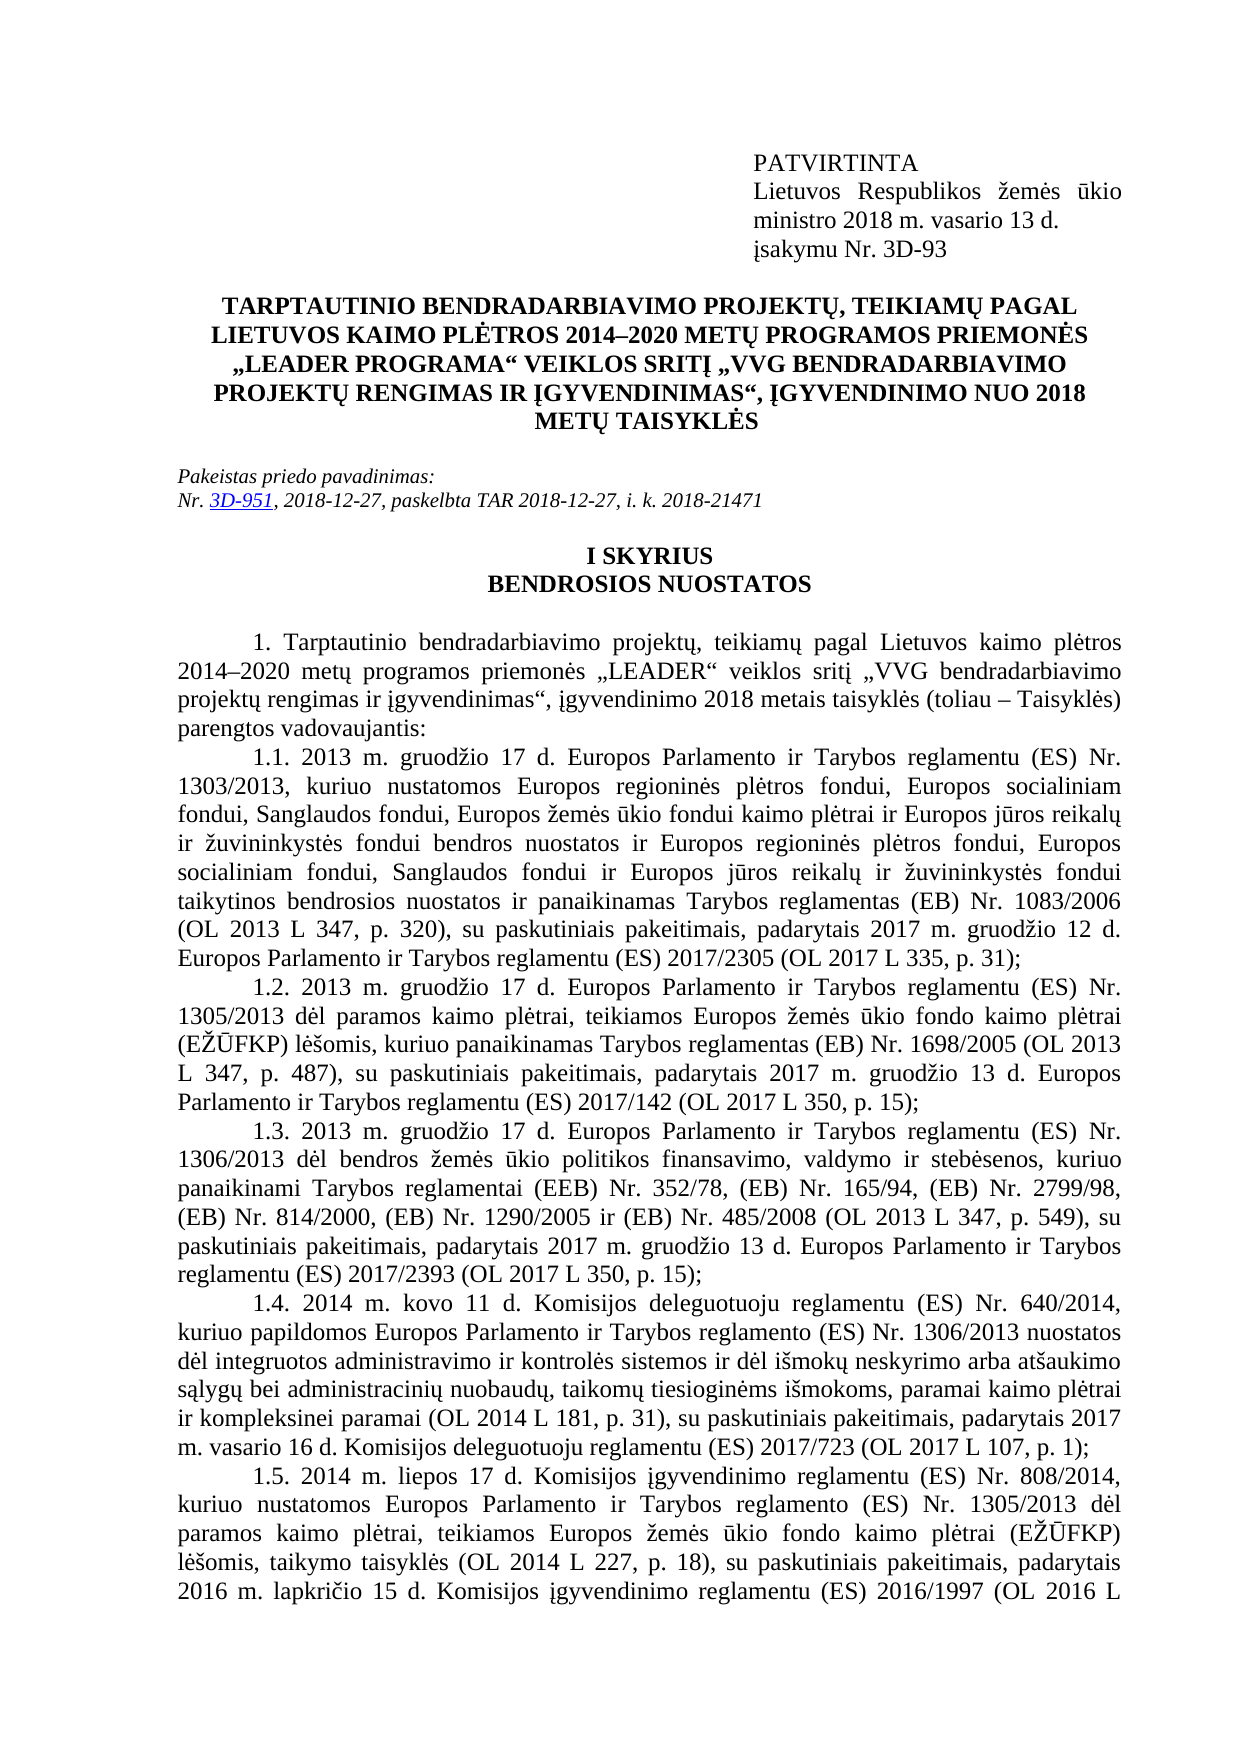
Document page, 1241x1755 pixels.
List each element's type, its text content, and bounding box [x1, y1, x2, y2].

text Pakeistas priedo pavadinimas: [177, 464, 1122, 488]
text Lietuvos Respublikos žemės ūkio ministro 2018 m. vasario 13 d. [753, 176, 1122, 234]
text TARPTAUTINIO BENDRADARBIAVIMO PROJEKTŲ, TEIKIAMŲ PAGAL LIETUVOS KAIMO PLĖTROS 2014–2020 METŲ PROGRAMOS PRIEMONĖS „LEADER PROGRAMA“ VEIKLOS SRITĮ „VVG BENDRADARBIAVIMO PROJEKTŲ RENGIMAS IR ĮGYVENDINIMAS“, ĮGYVENDINIMO NUO 2018 METŲ TAISYKLĖS [177, 291, 1122, 435]
text 1.5. 2014 m. liepos 17 d. Komisijos įgyvendinimo reglamentu (ES) Nr. 808/2014, kuriuo nustatomos Europos Parlamento ir Tarybos reglamento (ES) Nr. 1305/2013 dėl paramos kaimo plėtrai, teikiamos Europos žemės ūkio fondo kaimo plėtrai (EŽŪFKP) lėšomis, taikymo taisyklės (OL 2014 L 227, p. 18), su paskutiniais pakeitimais, padarytais 2016 m. lapkričio 15 d. Komisijos įgyvendinimo reglamentu (ES) 2016/1997 (OL 2016 L [177, 1461, 1122, 1604]
text 1.4. 2014 m. kovo 11 d. Komisijos deleguotuoju reglamentu (ES) Nr. 640/2014, kuriuo papildomos Europos Parlamento ir Tarybos reglamento (ES) Nr. 1306/2013 nuostatos dėl integruotos administravimo ir kontrolės sistemos ir dėl išmokų neskyrimo arba atšaukimo sąlygų bei administracinių nuobaudų, taikomų tiesioginėms išmokoms, paramai kaimo plėtrai ir kompleksinei paramai (OL 2014 L 181, p. 31), su paskutiniais pakeitimais, padarytais 2017 m. vasario 16 d. Komisijos deleguotuoju reglamentu (ES) 2017/723 (OL 2017 L 107, p. 1); [177, 1288, 1122, 1461]
text BENDROSIOS NUOSTATOS [177, 569, 1122, 598]
text įsakymu Nr. 3D-93 [753, 234, 1122, 263]
text 1. Tarptautinio bendradarbiavimo projektų, teikiamų pagal Lietuvos kaimo plėtros 2014–2020 metų programos priemonės „LEADER“ veiklos sritį „VVG bendradarbiavimo projektų rengimas ir įgyvendinimas“, įgyvendinimo 2018 metais taisyklės (toliau – Taisyklės) parengtos vadovaujantis: [177, 627, 1122, 742]
text I SKYRIUS [177, 541, 1122, 569]
text 1.2. 2013 m. gruodžio 17 d. Europos Parlamento ir Tarybos reglamentu (ES) Nr. 1305/2013 dėl paramos kaimo plėtrai, teikiamos Europos žemės ūkio fondo kaimo plėtrai (EŽŪFKP) lėšomis, kuriuo panaikinamas Tarybos reglamentas (EB) Nr. 1698/2005 (OL 2013 L 347, p. 487), su paskutiniais pakeitimais, padarytais 2017 m. gruodžio 13 d. Europos Parlamento ir Tarybos reglamentu (ES) 2017/142 (OL 2017 L 350, p. 15); [177, 972, 1122, 1116]
text PATVIRTINTA [753, 148, 1122, 176]
text 1.1. 2013 m. gruodžio 17 d. Europos Parlamento ir Tarybos reglamentu (ES) Nr. 1303/2013, kuriuo nustatomos Europos regioninės plėtros fondui, Europos socialiniam fondui, Sanglaudos fondui, Europos žemės ūkio fondui kaimo plėtrai ir Europos jūros reikalų ir žuvininkystės fondui bendros nuostatos ir Europos regioninės plėtros fondui, Europos socialiniam fondui, Sanglaudos fondui ir Europos jūros reikalų ir žuvininkystės fondui taikytinos bendrosios nuostatos ir panaikinamas Tarybos reglamentas (EB) Nr. 1083/2006 (OL 2013 L 347, p. 320), su paskutiniais pakeitimais, padarytais 2017 m. gruodžio 12 d. Europos Parlamento ir Tarybos reglamentu (ES) 2017/2305 (OL 2017 L 335, p. 31); [177, 742, 1122, 972]
text Nr. 3D-951, 2018-12-27, paskelbta TAR 2018-12-27, i. k. 2018-21471 [177, 488, 1122, 512]
text 1.3. 2013 m. gruodžio 17 d. Europos Parlamento ir Tarybos reglamentu (ES) Nr. 1306/2013 dėl bendros žemės ūkio politikos finansavimo, valdymo ir stebėsenos, kuriuo panaikinami Tarybos reglamentai (EEB) Nr. 352/78, (EB) Nr. 165/94, (EB) Nr. 2799/98, (EB) Nr. 814/2000, (EB) Nr. 1290/2005 ir (EB) Nr. 485/2008 (OL 2013 L 347, p. 549), su paskutiniais pakeitimais, padarytais 2017 m. gruodžio 13 d. Europos Parlamento ir Tarybos reglamentu (ES) 2017/2393 (OL 2017 L 350, p. 15); [177, 1116, 1122, 1288]
